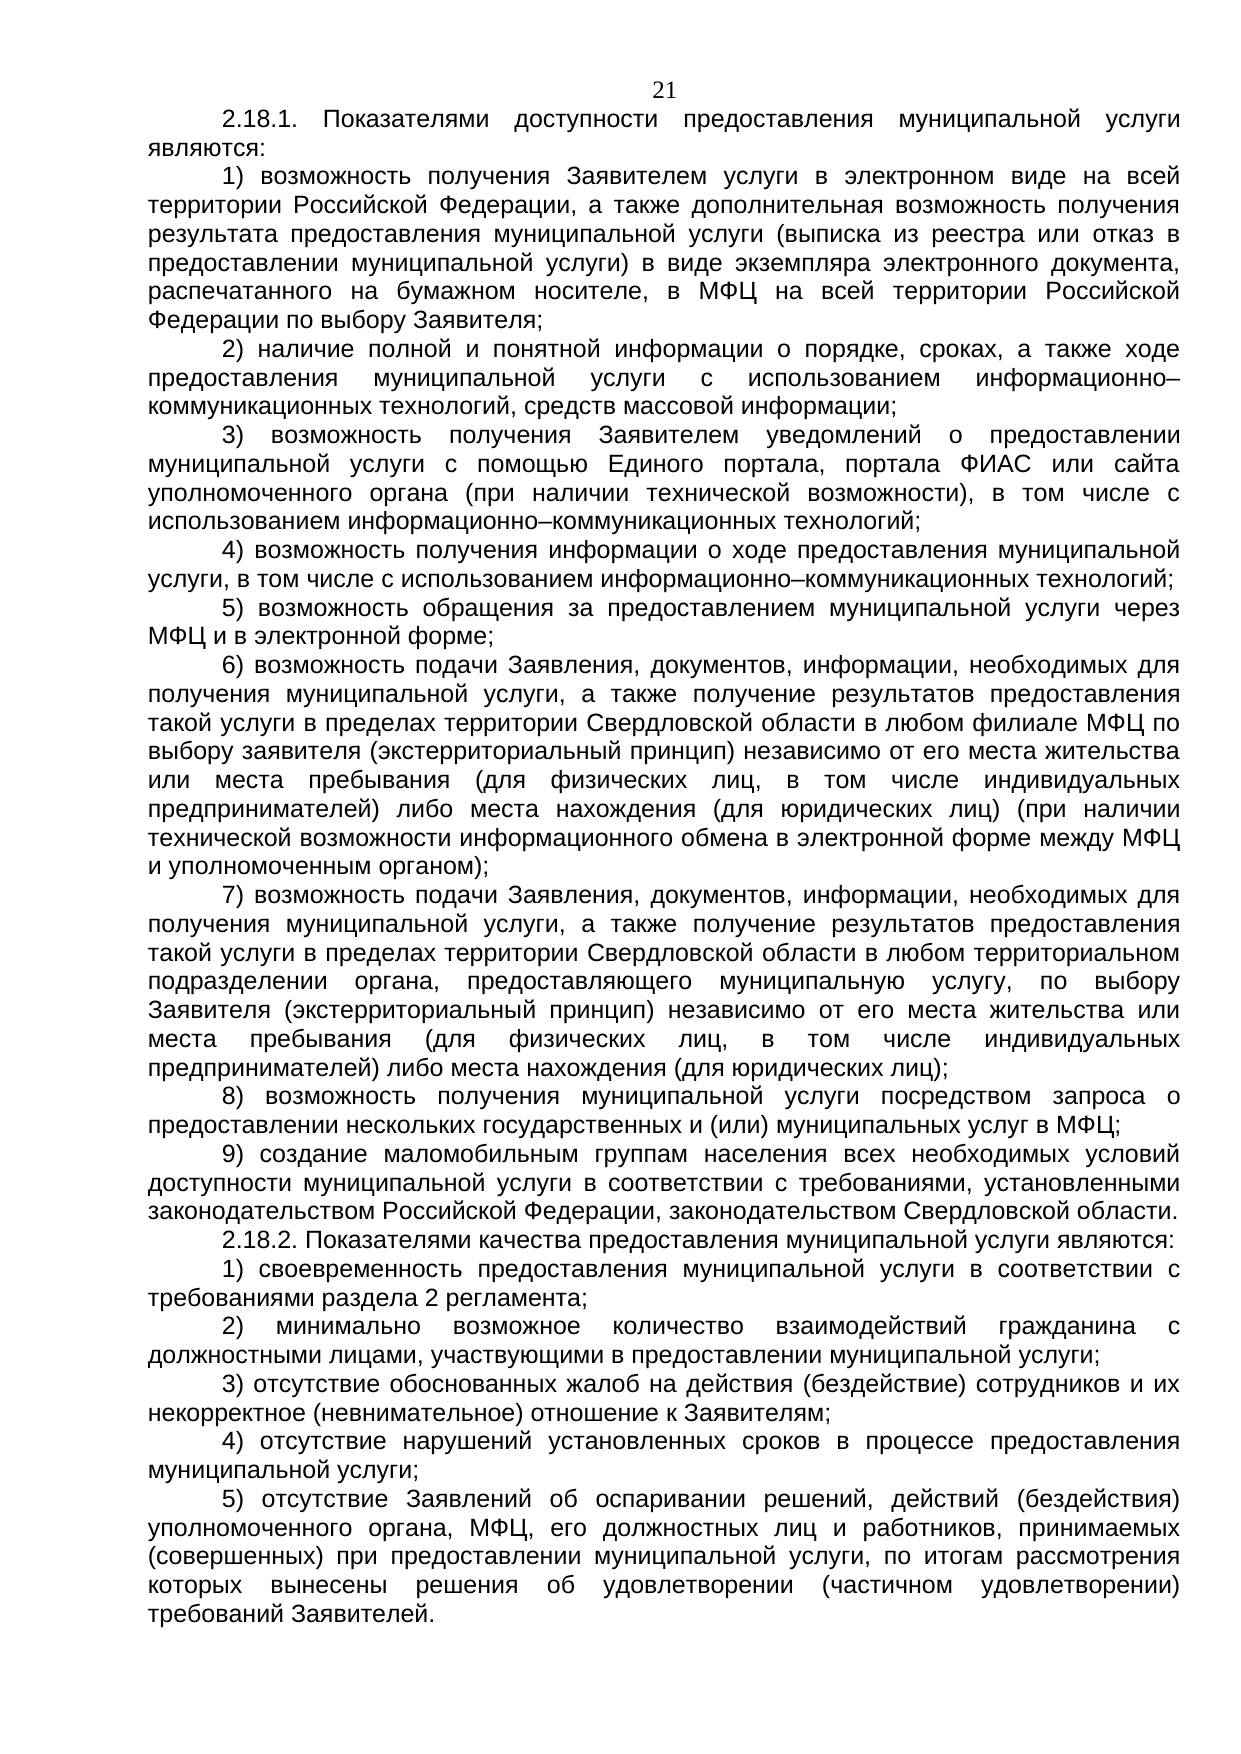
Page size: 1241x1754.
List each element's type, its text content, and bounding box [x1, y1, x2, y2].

text 2) минимально возможное количество взаимодействий гражданина с должностными лицами, участвующими в предоставлении муниципальной услуги; [148, 1311, 1181, 1369]
text 4) отсутствие нарушений установленных сроков в процессе предоставления муниципальной услуги; [148, 1426, 1181, 1484]
text 8) возможность получения муниципальной услуги посредством запроса о предоставлении нескольких государственных и (или) муниципальных услуг в МФЦ; [148, 1081, 1181, 1139]
text 4) возможность получения информации о ходе предоставления муниципальной услуги, в том числе с использованием информационно–коммуникационных технологий; [148, 535, 1181, 592]
text 6) возможность подачи Заявления, документов, информации, необходимых для получения муниципальной услуги, а также получение результатов предоставления такой услуги в пределах территории Свердловской области в любом филиале МФЦ по выбору заявителя (экстерриториальный принцип) независимо от его места жительства или места пребывания (для физических лиц, в том числе индивидуальных предпринимателей) либо места нахождения (для юридических лиц) (при наличии технической возможности информационного обмена в электронной форме между МФЦ и уполномоченным органом); [148, 650, 1181, 880]
text 9) создание маломобильным группам населения всех необходимых условий доступности муниципальной услуги в соответствии с требованиями, установленными законодательством Российской Федерации, законодательством Свердловской области. [148, 1139, 1181, 1225]
text 1) своевременность предоставления муниципальной услуги в соответствии с требованиями раздела 2 регламента; [148, 1254, 1181, 1311]
text 1) возможность получения Заявителем услуги в электронном виде на всей территории Российской Федерации, а также дополнительная возможность получения результата предоставления муниципальной услуги (выписка из реестра или отказ в предоставлении муниципальной услуги) в виде экземпляра электронного документа, распечатанного на бумажном носителе, в МФЦ на всей территории Российской Федерации по выбору Заявителя; [148, 161, 1181, 334]
text 7) возможность подачи Заявления, документов, информации, необходимых для получения муниципальной услуги, а также получение результатов предоставления такой услуги в пределах территории Свердловской области в любом территориальном подразделении органа, предоставляющего муниципальную услугу, по выбору Заявителя (экстерриториальный принцип) независимо от его места жительства или места пребывания (для физических лиц, в том числе индивидуальных предпринимателей) либо места нахождения (для юридических лиц); [148, 880, 1181, 1081]
text 5) отсутствие Заявлений об оспаривании решений, действий (бездействия) уполномоченного органа, МФЦ, его должностных лиц и работников, принимаемых (совершенных) при предоставлении муниципальной услуги, по итогам рассмотрения которых вынесены решения об удовлетворении (частичном удовлетворении) требований Заявителей. [148, 1484, 1181, 1627]
text 2.18.1. Показателями доступности предоставления муниципальной услуги являются: [148, 104, 1181, 161]
text 5) возможность обращения за предоставлением муниципальной услуги через МФЦ и в электронной форме; [148, 592, 1181, 650]
text 3) возможность получения Заявителем уведомлений о предоставлении муниципальной услуги с помощью Единого портала, портала ФИАС или сайта уполномоченного органа (при наличии технической возможности), в том числе с использованием информационно–коммуникационных технологий; [148, 420, 1181, 535]
text 2) наличие полной и понятной информации о порядке, сроках, а также ходе предоставления муниципальной услуги с использованием информационно–коммуникационных технологий, средств массовой информации; [148, 334, 1181, 420]
text 3) отсутствие обоснованных жалоб на действия (бездействие) сотрудников и их некорректное (невнимательное) отношение к Заявителям; [148, 1369, 1181, 1426]
text 2.18.2. Показателями качества предоставления муниципальной услуги являются: [148, 1225, 1181, 1254]
